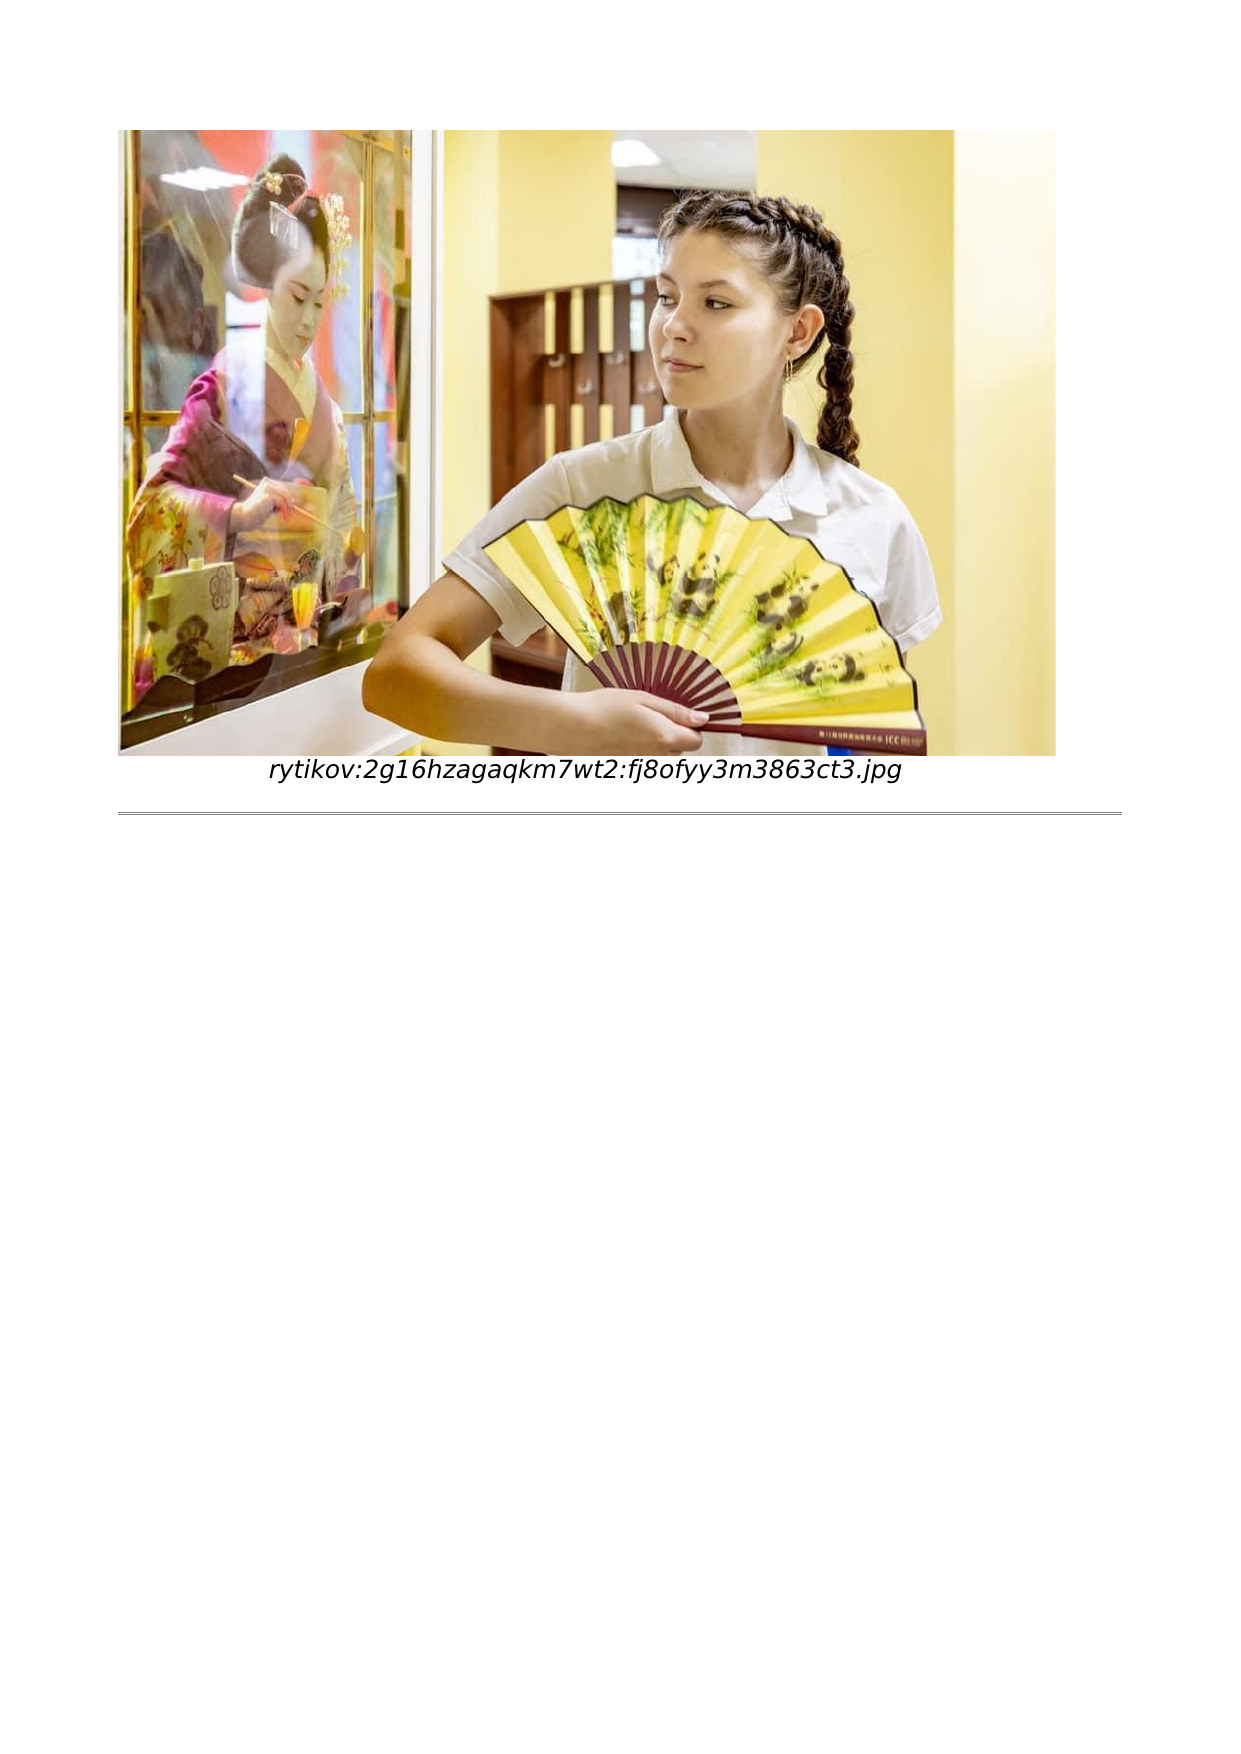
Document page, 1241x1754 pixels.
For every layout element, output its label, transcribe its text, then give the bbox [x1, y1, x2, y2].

picture [118, 130, 1056, 756]
text rytikov:2g16hzagaqkm7wt2:fj8ofyy3m3863ct3.jpg [118, 756, 1056, 785]
